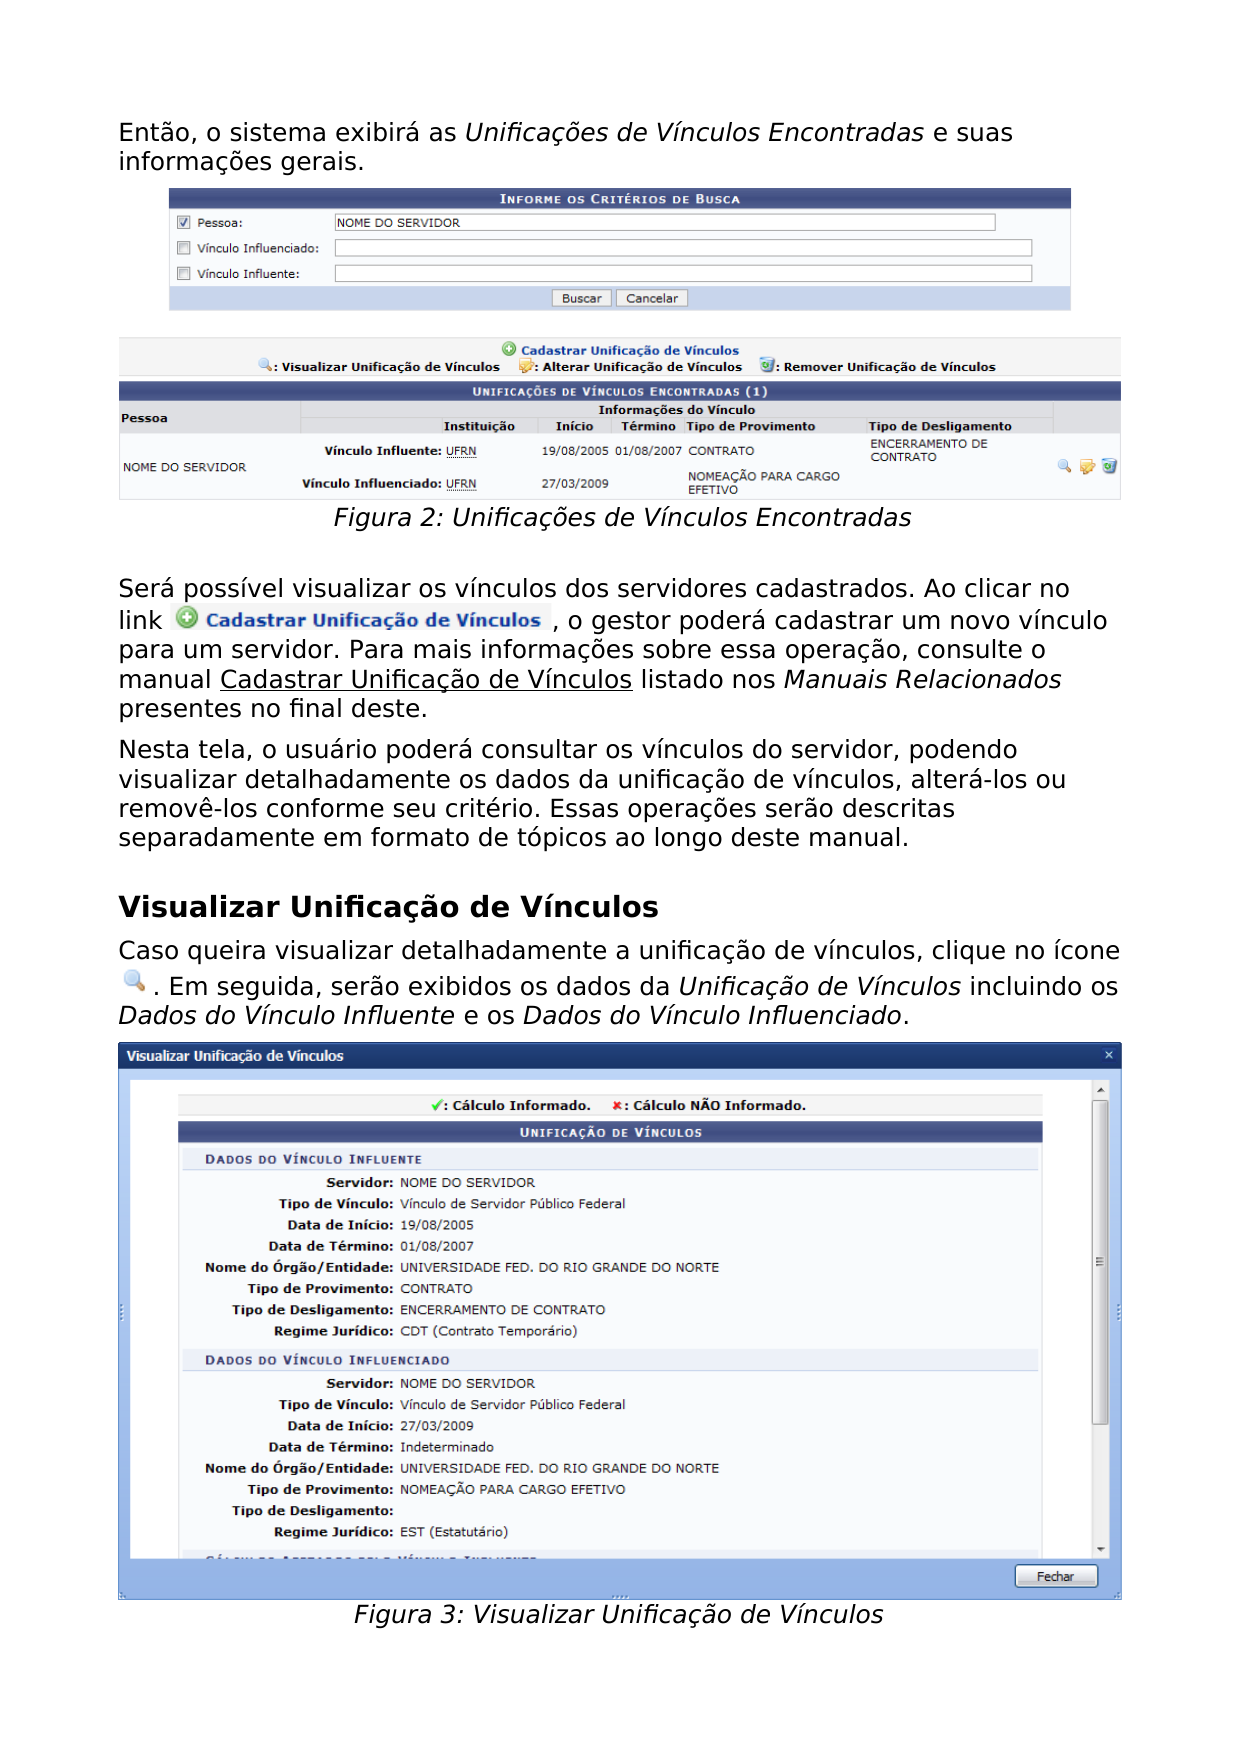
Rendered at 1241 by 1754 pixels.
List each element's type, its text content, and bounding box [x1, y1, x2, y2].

text Então, o sistema exibirá as Unificações de Vínculos Encontradas e suas informações gerais. [118, 118, 1122, 176]
text Caso queira visualizar detalhadamente a unificação de vínculos, clique no ícone . Em seguida, serão exibidos os dados da Unificação de Vínculos incluindo os Dados do Vínculo Influente e os Dados do Vínculo Influenciado. [118, 936, 1122, 1030]
text Figura 3: Visualizar Unificação de Vínculos [118, 1600, 1122, 1629]
picture [170, 603, 552, 630]
picture [118, 188, 1123, 504]
text Será possível visualizar os vínculos dos servidores cadastrados. Ao clicar no link , o gestor poderá cadastrar um novo vínculo para um servidor. Para mais informações sobre essa operação, consulte o manual Cadastrar Unificação de Vínculos listado nos Manuais Relacionados presentes no final deste. [118, 574, 1122, 723]
picture [118, 965, 153, 996]
picture [118, 1042, 1123, 1600]
subtitle Visualizar Unificação de Vínculos [118, 890, 1122, 924]
text Figura 2: Unificações de Vínculos Encontradas [118, 504, 1122, 532]
text Nesta tela, o usuário poderá consultar os vínculos do servidor, podendo visualizar detalhadamente os dados da unificação de vínculos, alterá-los ou removê-los conforme seu critério. Essas operações serão descritas separadamente em formato de tópicos ao longo deste manual. [118, 736, 1122, 852]
